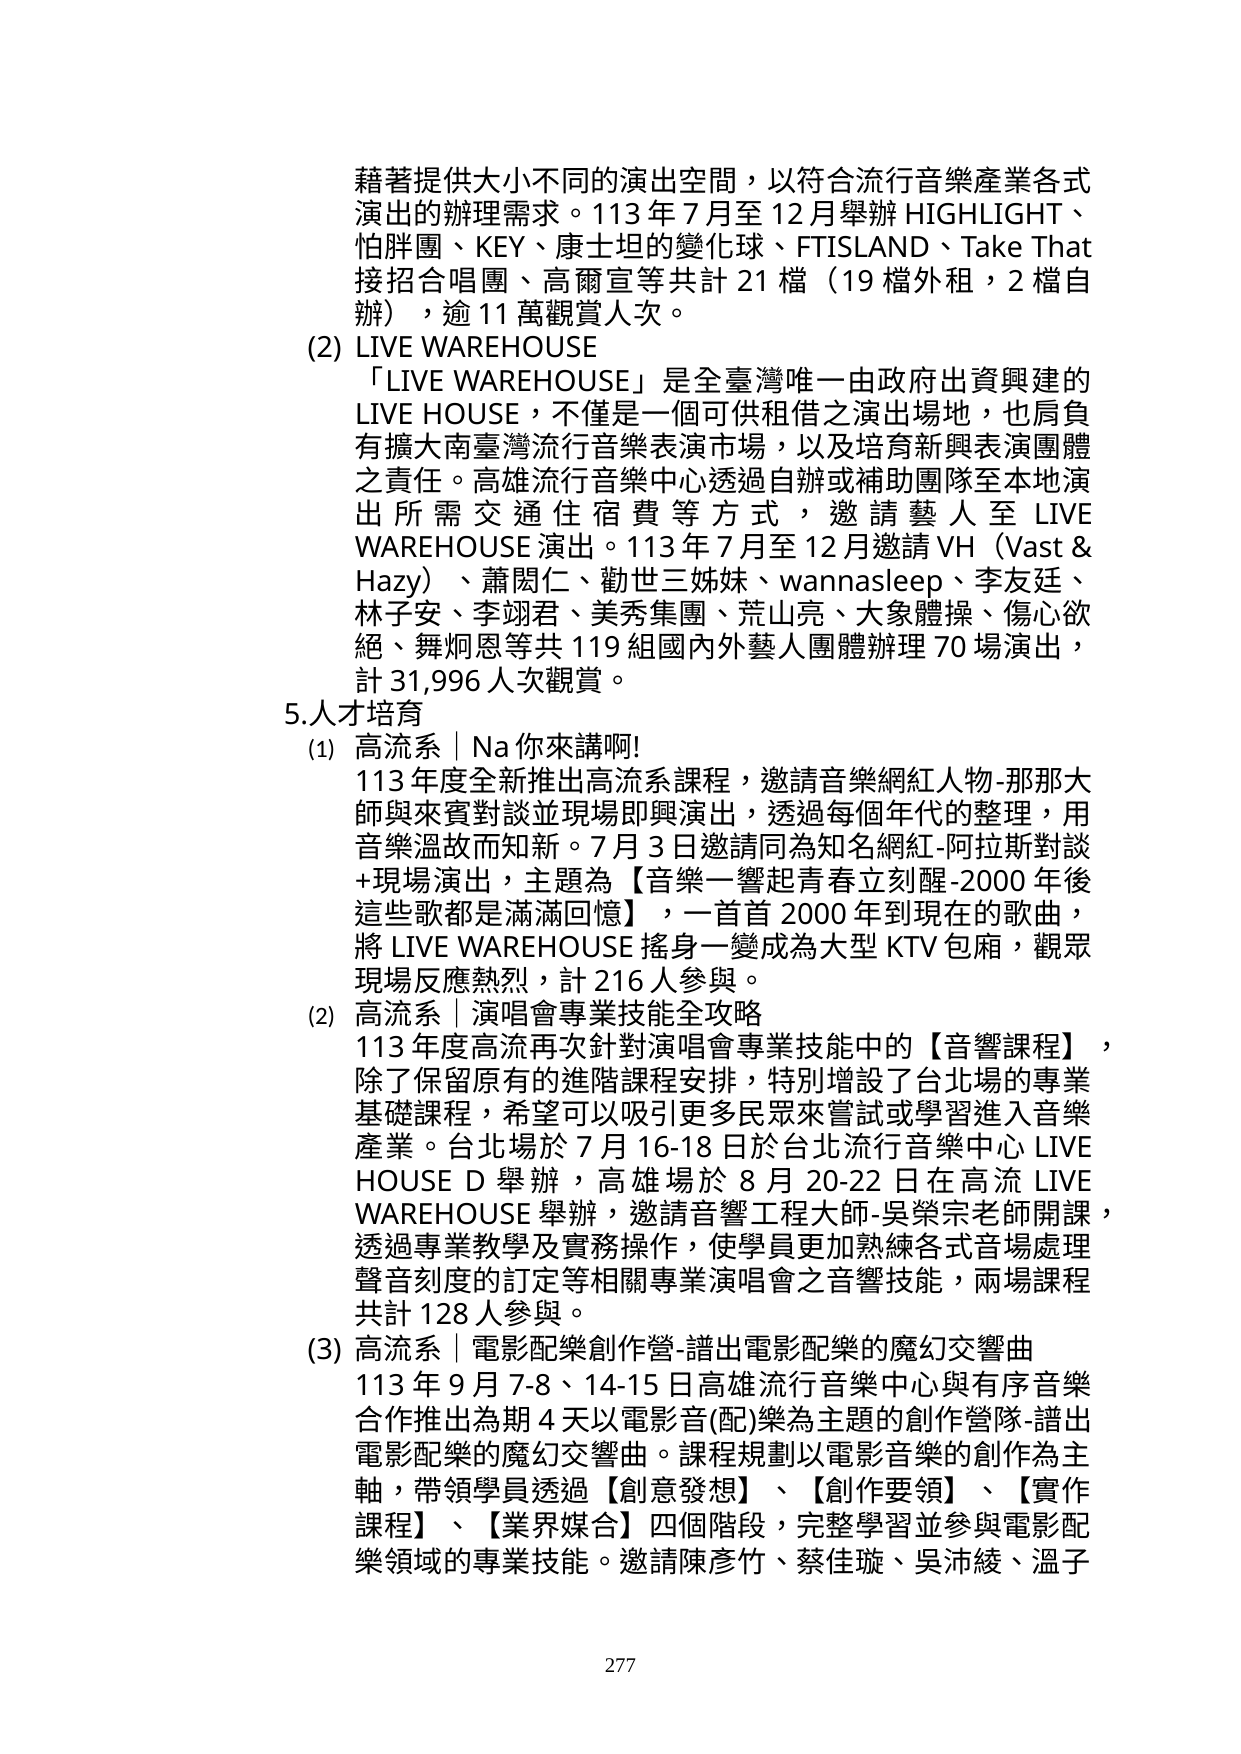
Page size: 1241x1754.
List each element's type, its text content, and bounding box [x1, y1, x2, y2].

list 高流系｜Na你來講啊! 113年度全新推出高流系課程，邀請音樂網紅人物-那那大師與來賓對談並現場即興演出，透過每個年代的整理，用音樂溫故而知新。7月3日邀請同為知名網紅-阿拉斯對談+現場演出，主題為【音樂一響起青春立刻醒-2000年後這些歌都是滿滿回憶】，一首首2000年到現在的歌曲，將LIVE WAREHOUSE搖身一變成為大型KTV包廂，觀眾現場反應熱烈，計216人參與。 [307, 731, 1092, 998]
list LIVE WAREHOUSE 「LIVE WAREHOUSE」是全臺灣唯一由政府出資興建的LIVE HOUSE，不僅是一個可供租借之演出場地，也肩負有擴大南臺灣流行音樂表演市場，以及培育新興表演團體之責任。高雄流行音樂中心透過自辦或補助團隊至本地演出所需交通住宿費等方式，邀請藝人至LIVE WAREHOUSE演出。113年7月至12月邀請VH（Vast & Hazy）、蕭閎仁、勸世三姊妹、wannasleep、李友廷、林子安、李翊君、美秀集團、荒山亮、大象體操、傷心欲絕、舞炯恩等共119組國內外藝人團體辦理70場演出，計31,996人次觀賞。 [307, 331, 1092, 698]
list 高流系｜演唱會專業技能全攻略 113年度高流再次針對演唱會專業技能中的【音響課程】，除了保留原有的進階課程安排，特別增設了台北場的專業基礎課程，希望可以吸引更多民眾來嘗試或學習進入音樂產業。台北場於7月16-18日於台北流行音樂中心LIVE HOUSE D舉辦，高雄場於8月20-22日在高流LIVE WAREHOUSE舉辦，邀請音響工程大師-吳榮宗老師開課，透過專業教學及實務操作，使學員更加熟練各式音場處理、聲音刻度的訂定等相關專業演唱會之音響技能，兩場課程共計128人參與。 [307, 998, 1092, 1331]
list 高流系｜電影配樂創作營-譜出電影配樂的魔幻交響曲 113年9月7-8、14-15日高雄流行音樂中心與有序音樂合作推出為期4天以電影音(配)樂為主題的創作營隊-譜出電影配樂的魔幻交響曲。課程規劃以電影音樂的創作為主軸，帶領學員透過【創意發想】、【創作要領】、【實作課程】、【業界媒合】四個階段，完整學習並參與電影配樂領域的專業技能。邀請陳彥竹、蔡佳璇、吳沛綾、溫子 [307, 1331, 1092, 1579]
text 5.人才培育 [283, 698, 1092, 731]
list 藉著提供大小不同的演出空間，以符合流行音樂產業各式演出的辦理需求。113年7月至12月舉辦HIGHLIGHT、怕胖團、KEY、康士坦的變化球、FTISLAND、Take That接招合唱團、高爾宣等共計21檔（19檔外租，2檔自辦），逾11萬觀賞人次。 [307, 164, 1092, 331]
